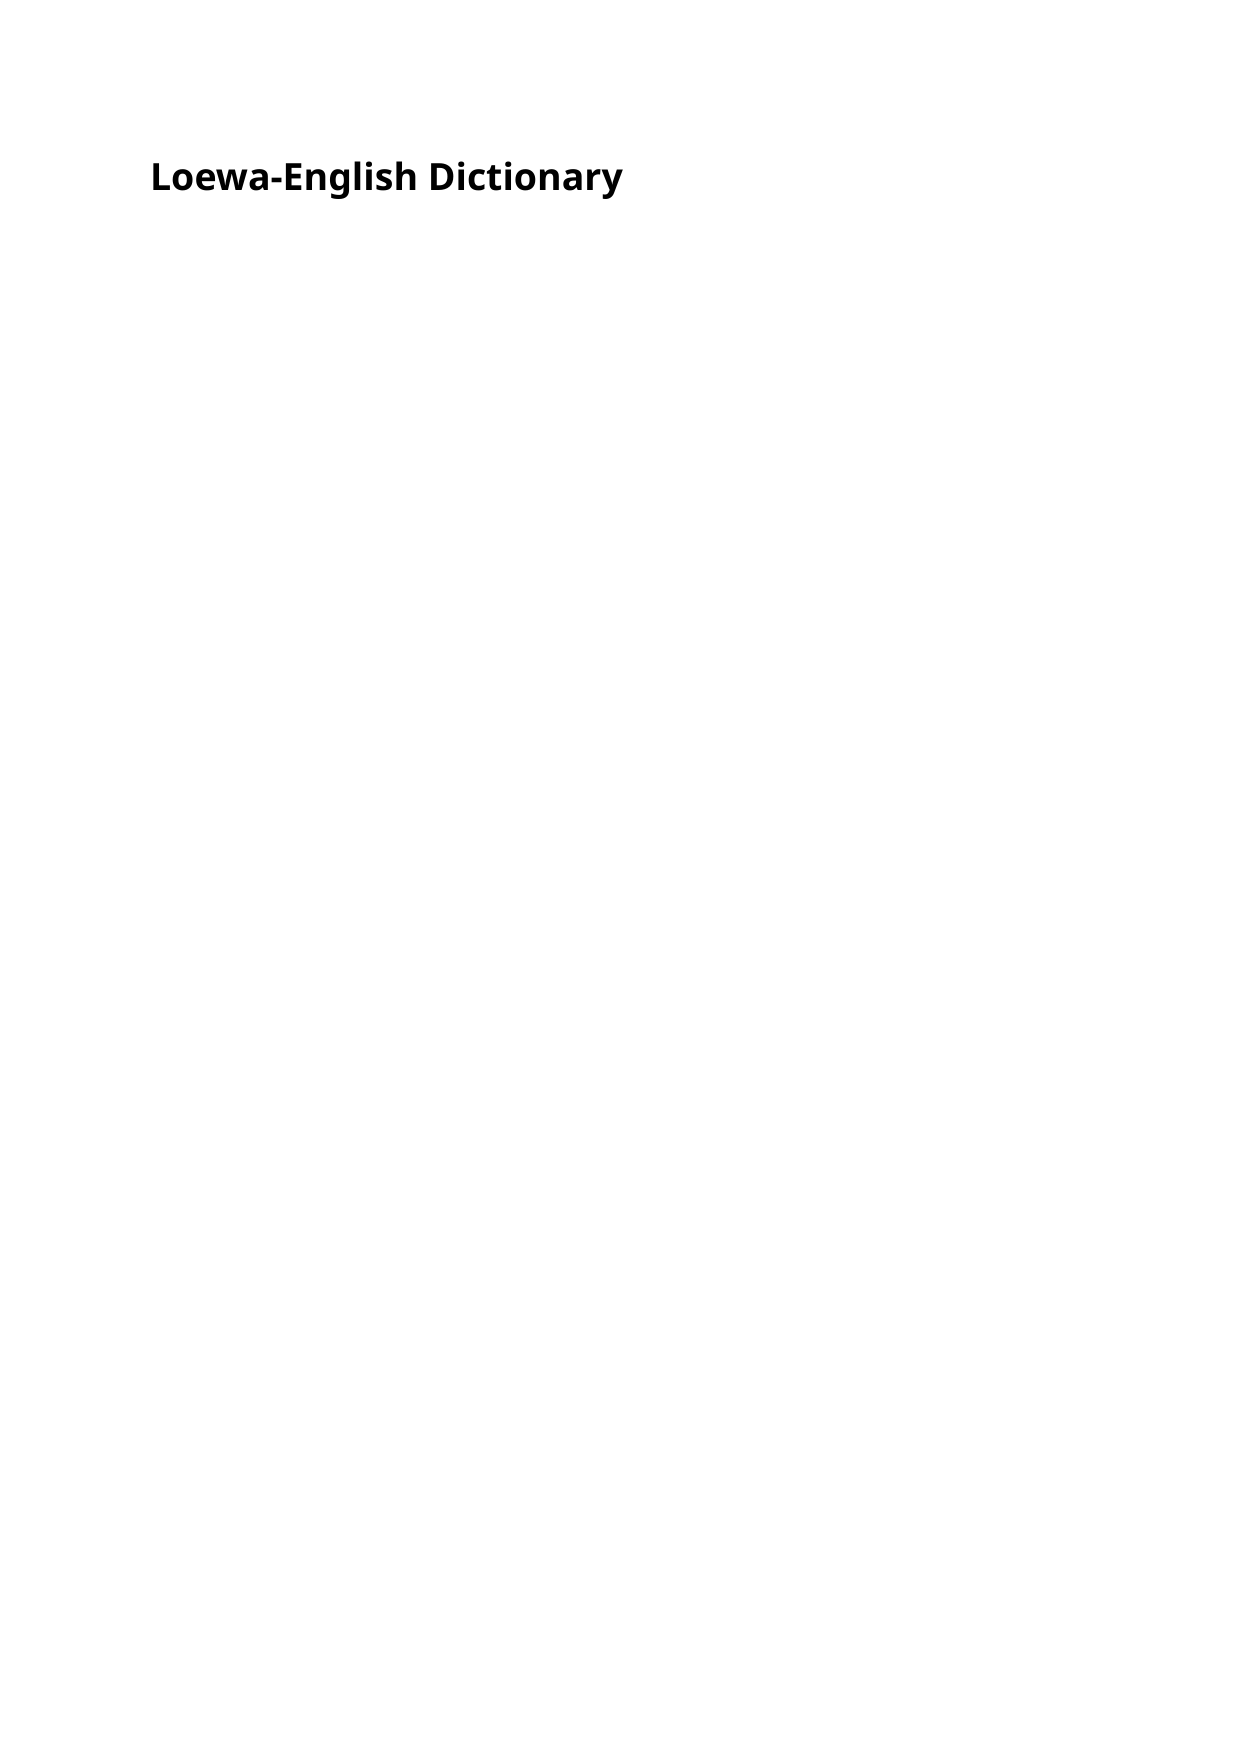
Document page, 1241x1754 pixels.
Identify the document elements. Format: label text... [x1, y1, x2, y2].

subtitle Loewa-English Dictionary [150, 150, 1090, 201]
